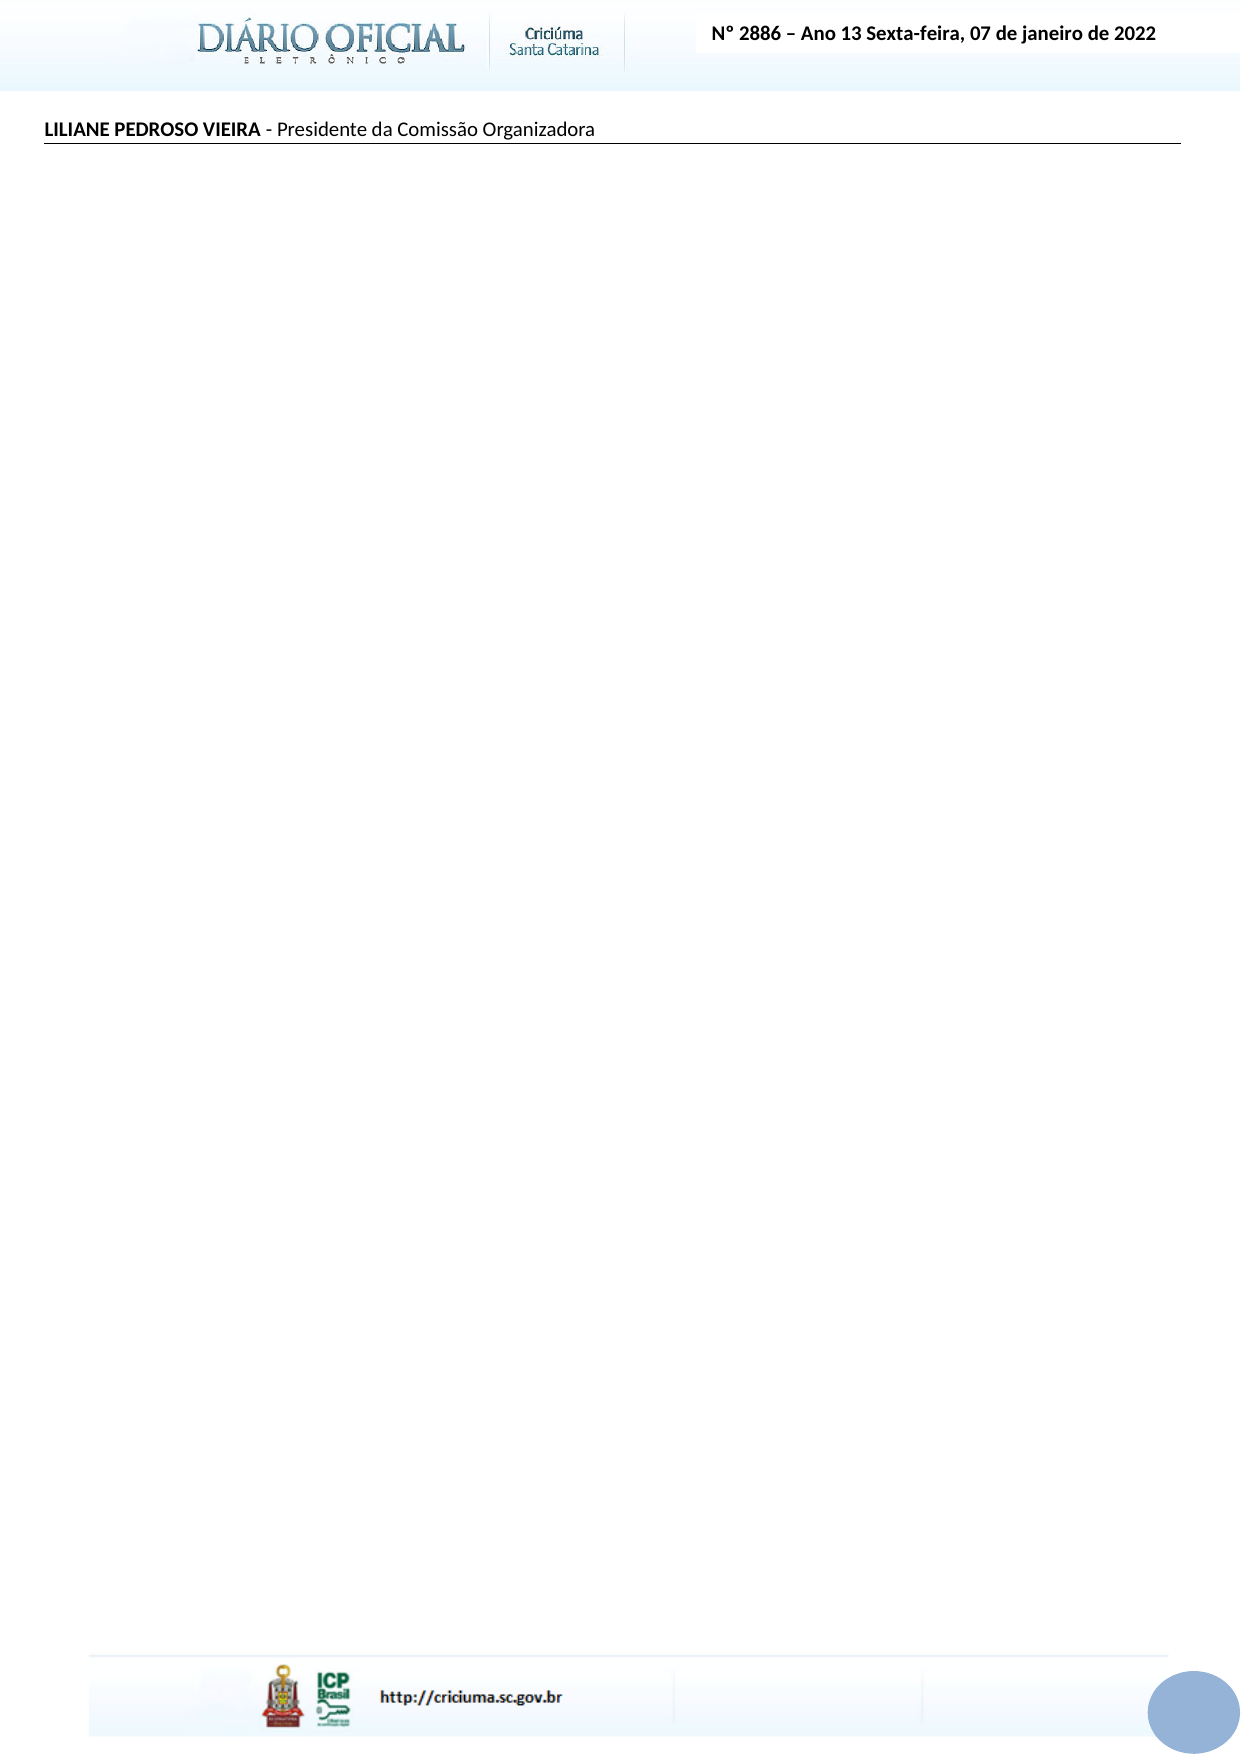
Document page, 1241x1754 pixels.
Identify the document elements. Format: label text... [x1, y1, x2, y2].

text LILIANE PEDROSO VIEIRA - Presidente da Comissão Organizadora [44, 116, 1181, 143]
